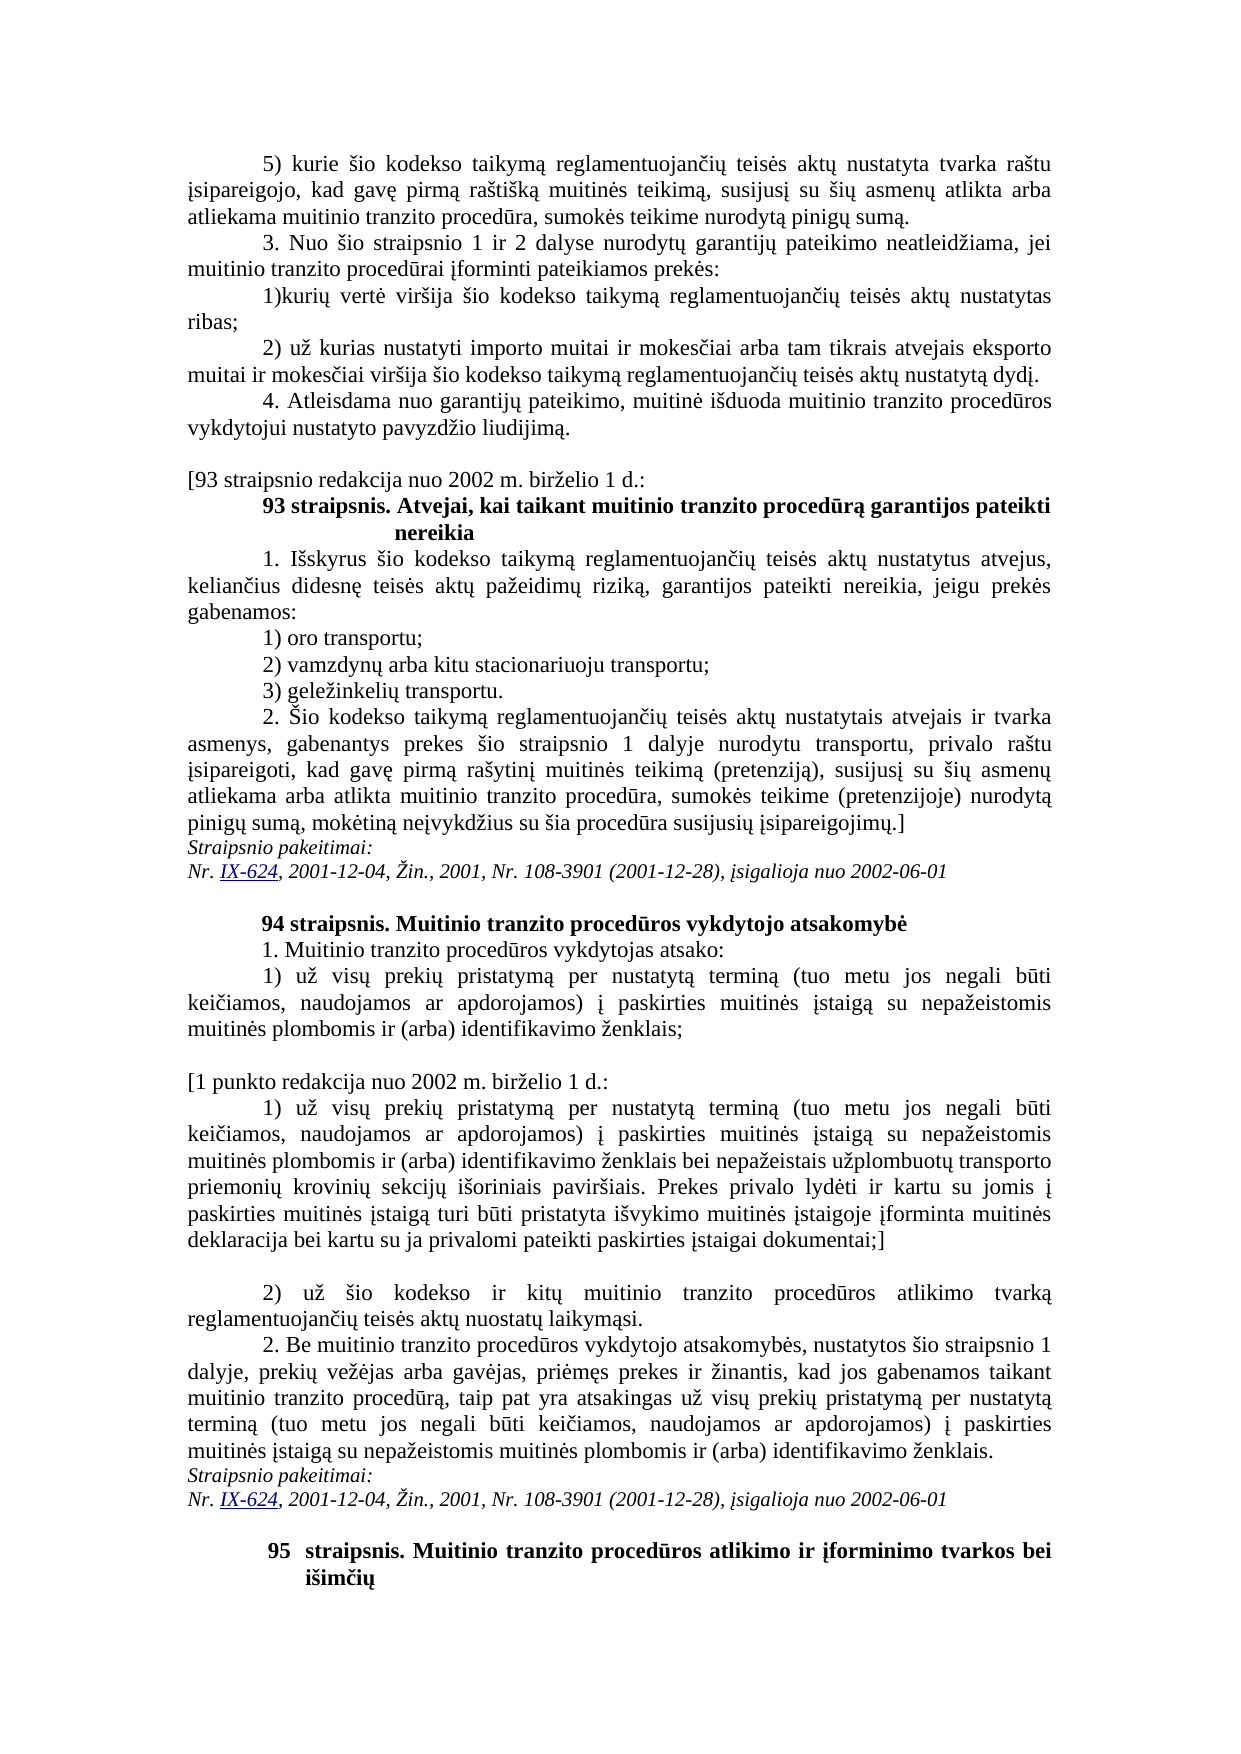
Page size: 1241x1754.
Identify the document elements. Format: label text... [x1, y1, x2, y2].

text [93 straipsnio redakcija nuo 2002 m. birželio 1 d.: [187, 466, 1053, 493]
text 1. Muitinio tranzito procedūros vykdytojas atsako: [187, 936, 1053, 962]
text 2) už šio kodekso ir kitų muitinio tranzito procedūros atlikimo tvarką reglamentuojančių teisės aktų nuostatų laikymąsi. [187, 1279, 1053, 1331]
text 1) už visų prekių pristatymą per nustatytą terminą (tuo metu jos negali būti keičiamos, naudojamos ar apdorojamos) į paskirties muitinės įstaigą su nepažeistomis muitinės plombomis ir (arba) identifikavimo ženklais bei nepažeistais užplombuotų transporto priemonių krovinių sekcijų išoriniais paviršiais. Prekes privalo lydėti ir kartu su jomis į paskirties muitinės įstaigą turi būti pristatyta išvykimo muitinės įstaigoje įforminta muitinės deklaracija bei kartu su ja privalomi pateikti paskirties įstaigai dokumentai;] [187, 1094, 1053, 1252]
text 1)kurių vertė viršija šio kodekso taikymą reglamentuojančių teisės aktų nustatytas ribas; [187, 282, 1053, 334]
text 2) už kurias nustatyti importo muitai ir mokesčiai arba tam tikrais atvejais eksporto muitai ir mokesčiai viršija šio kodekso taikymą reglamentuojančių teisės aktų nustatytą dydį. [187, 334, 1053, 387]
text 4. Atleisdama nuo garantijų pateikimo, muitinė išduoda muitinio tranzito procedūros vykdytojui nustatyto pavyzdžio liudijimą. [187, 387, 1053, 440]
text 1) oro transportu; [187, 624, 1053, 651]
text 2. Be muitinio tranzito procedūros vykdytojo atsakomybės, nustatytos šio straipsnio 1 dalyje, prekių vežėjas arba gavėjas, priėmęs prekes ir žinantis, kad jos gabenamos taikant muitinio tranzito procedūrą, taip pat yra atsakingas už visų prekių pristatymą per nustatytą terminą (tuo metu jos negali būti keičiamos, naudojamos ar apdorojamos) į paskirties muitinės įstaigą su nepažeistomis muitinės plombomis ir (arba) identifikavimo ženklais. [187, 1331, 1053, 1463]
text Nr. IX-624, 2001-12-04, Žin., 2001, Nr. 108-3901 (2001-12-28), įsigalioja nuo 2002-06-01 [187, 1487, 1053, 1511]
text 94 straipsnis. Muitinio tranzito procedūros vykdytojo atsakomybė [187, 910, 1053, 936]
text 3. Nuo šio straipsnio 1 ir 2 dalyse nurodytų garantijų pateikimo neatleidžiama, jei muitinio tranzito procedūrai įforminti pateikiamos prekės: [187, 229, 1053, 282]
text nereikia [394, 519, 1053, 545]
text Straipsnio pakeitimai: [187, 835, 1053, 859]
list straipsnis. Muitinio tranzito procedūros atlikimo ir įforminimo tvarkos bei išimčių [268, 1538, 1053, 1590]
text 3) geležinkelių transportu. [187, 677, 1053, 703]
text 2) vamzdynų arba kitu stacionariuoju transportu; [187, 651, 1053, 677]
text 1) už visų prekių pristatymą per nustatytą terminą (tuo metu jos negali būti keičiamos, naudojamos ar apdorojamos) į paskirties muitinės įstaigą su nepažeistomis muitinės plombomis ir (arba) identifikavimo ženklais; [187, 962, 1053, 1041]
text 5) kurie šio kodekso taikymą reglamentuojančių teisės aktų nustatyta tvarka raštu įsipareigojo, kad gavę pirmą raštišką muitinės teikimą, susijusį su šių asmenų atlikta arba atliekama muitinio tranzito procedūra, sumokės teikime nurodytą pinigų sumą. [187, 150, 1053, 229]
text [1 punkto redakcija nuo 2002 m. birželio 1 d.: [187, 1068, 1053, 1094]
text Nr. IX-624, 2001-12-04, Žin., 2001, Nr. 108-3901 (2001-12-28), įsigalioja nuo 2002-06-01 [187, 859, 1053, 883]
text 2. Šio kodekso taikymą reglamentuojančių teisės aktų nustatytais atvejais ir tvarka asmenys, gabenantys prekes šio straipsnio 1 dalyje nurodytu transportu, privalo raštu įsipareigoti, kad gavę pirmą rašytinį muitinės teikimą (pretenziją), susijusį su šių asmenų atliekama arba atlikta muitinio tranzito procedūra, sumokės teikime (pretenzijoje) nurodytą pinigų sumą, mokėtiną neįvykdžius su šia procedūra susijusių įsipareigojimų.] [187, 703, 1053, 835]
text Straipsnio pakeitimai: [187, 1463, 1053, 1487]
text 1. Išskyrus šio kodekso taikymą reglamentuojančių teisės aktų nustatytus atvejus, keliančius didesnę teisės aktų pažeidimų riziką, garantijos pateikti nereikia, jeigu prekės gabenamos: [187, 545, 1053, 624]
text 93 straipsnis. Atvejai, kai taikant muitinio tranzito procedūrą garantijos pateikti [262, 493, 1053, 519]
